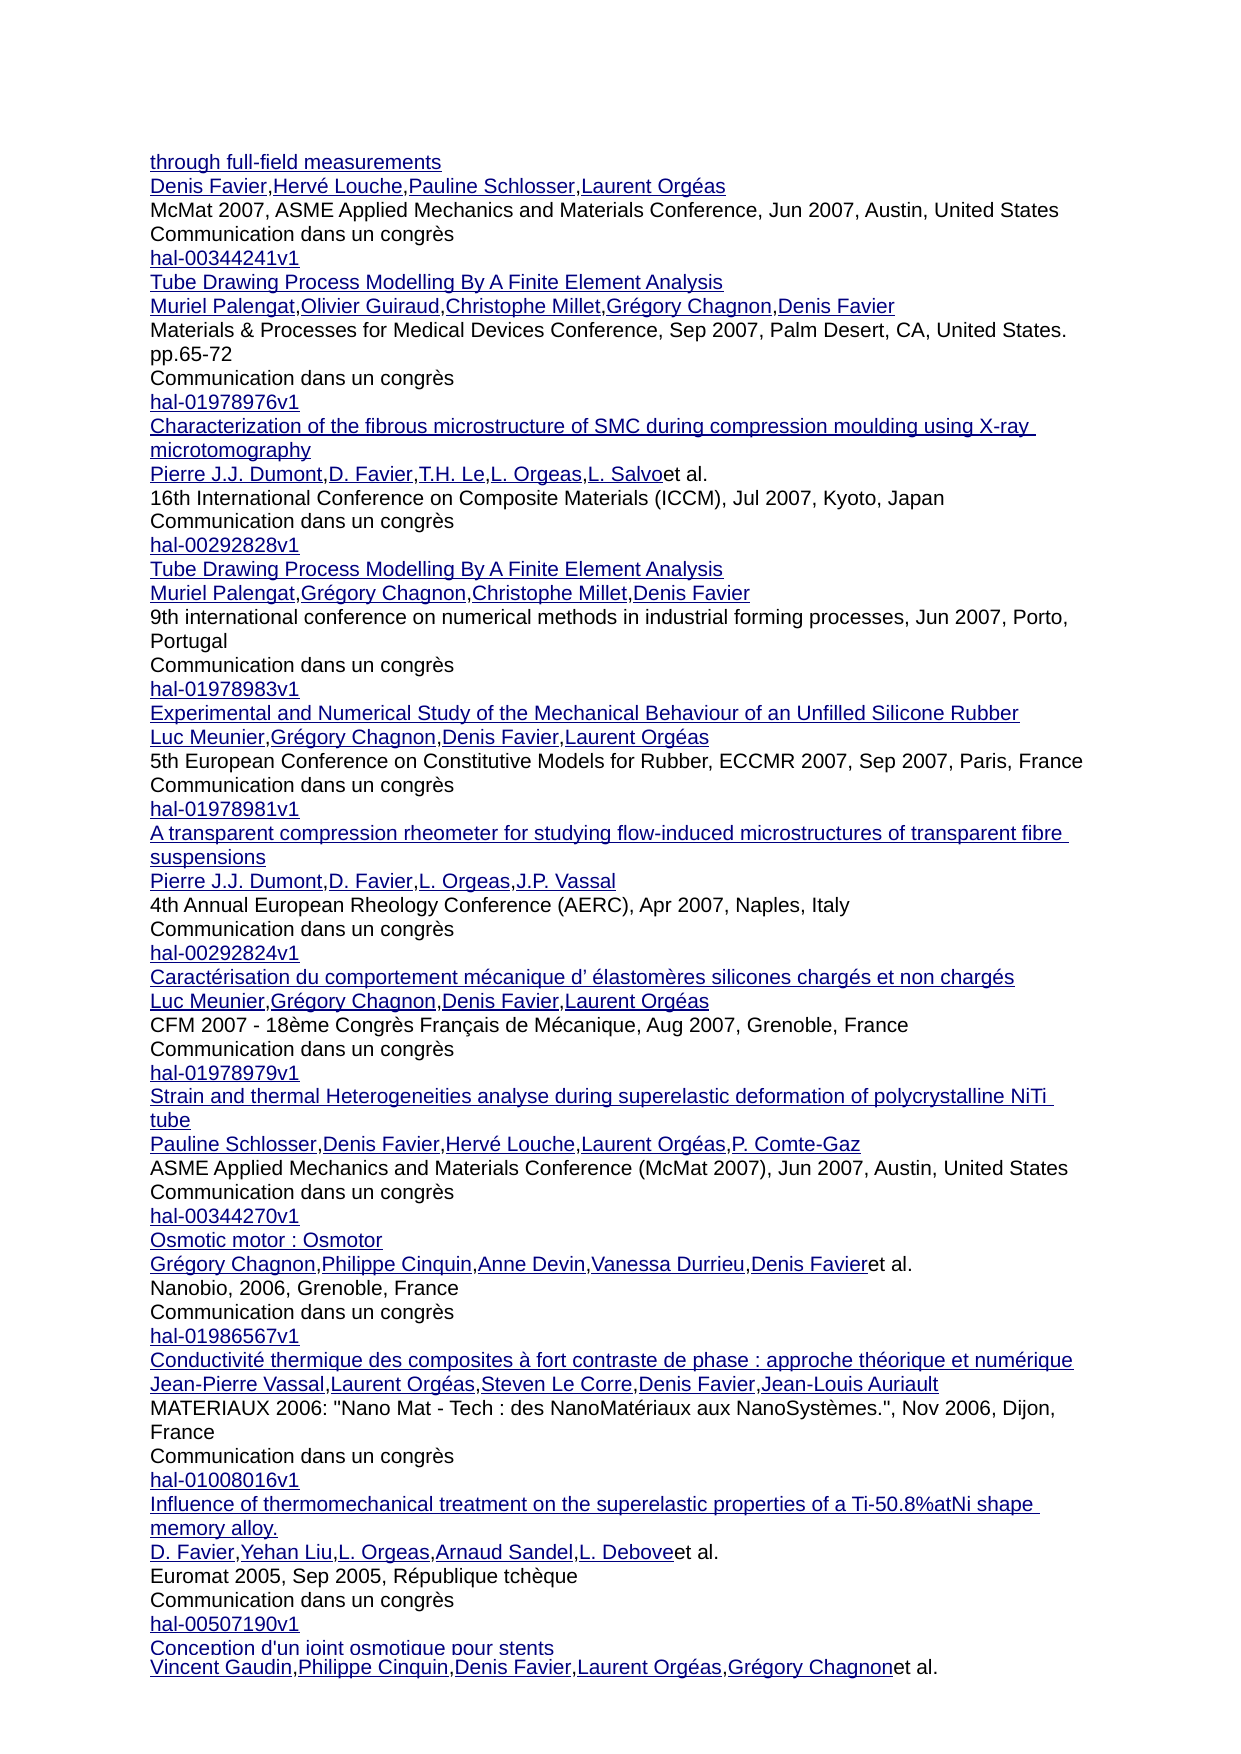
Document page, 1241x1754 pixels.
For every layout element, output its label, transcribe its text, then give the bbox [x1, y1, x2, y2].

table_cell A transparent compression rheometer for studying flow-induced microstructures of transparent fibre suspensions Pierre J.J. Dumont,D. Favier,L. Orgeas,J.P. Vassal 4th Annual European Rheology Conference (AERC), Apr 2007, Naples, Italy Communication dans un congrès hal-00292824v1 [150, 821, 1090, 964]
table_cell through full-field measurements Denis Favier,Hervé Louche,Pauline Schlosser,Laurent Orgéas McMat 2007, ASME Applied Mechanics and Materials Conference, Jun 2007, Austin, United States Communication dans un congrès hal-00344241v1 [150, 150, 1090, 270]
table_cell Influence of thermomechanical treatment on the superelastic properties of a Ti-50.8%atNi shape memory alloy. D. Favier,Yehan Liu,L. Orgeas,Arnaud Sandel,L. Deboveet al. Euromat 2005, Sep 2005, République tchèque Communication dans un congrès hal-00507190v1 [150, 1492, 1090, 1635]
table_cell Tube Drawing Process Modelling By A Finite Element Analysis Muriel Palengat,Grégory Chagnon,Christophe Millet,Denis Favier 9th international conference on numerical methods in industrial forming processes, Jun 2007, Porto, Portugal Communication dans un congrès hal-01978983v1 [150, 557, 1090, 701]
table_cell Conception d'un joint osmotique pour stents Vincent Gaudin,Philippe Cinquin,Denis Favier,Laurent Orgéas,Grégory Chagnonet al. [150, 1635, 1090, 1679]
table_cell Caractérisation du comportement mécanique d’ élastomères silicones chargés et non chargés Luc Meunier,Grégory Chagnon,Denis Favier,Laurent Orgéas CFM 2007 - 18ème Congrès Français de Mécanique, Aug 2007, Grenoble, France Communication dans un congrès hal-01978979v1 [150, 965, 1090, 1084]
table_cell Experimental and Numerical Study of the Mechanical Behaviour of an Unfilled Silicone Rubber Luc Meunier,Grégory Chagnon,Denis Favier,Laurent Orgéas 5th European Conference on Constitutive Models for Rubber, ECCMR 2007, Sep 2007, Paris, France Communication dans un congrès hal-01978981v1 [150, 701, 1090, 821]
table_cell Tube Drawing Process Modelling By A Finite Element Analysis Muriel Palengat,Olivier Guiraud,Christophe Millet,Grégory Chagnon,Denis Favier Materials & Processes for Medical Devices Conference, Sep 2007, Palm Desert, CA, United States. pp.65-72 Communication dans un congrès hal-01978976v1 [150, 270, 1090, 413]
table_cell Characterization of the fibrous microstructure of SMC during compression moulding using X-ray microtomography Pierre J.J. Dumont,D. Favier,T.H. Le,L. Orgeas,L. Salvoet al. 16th International Conference on Composite Materials (ICCM), Jul 2007, Kyoto, Japan Communication dans un congrès hal-00292828v1 [150, 414, 1090, 557]
table_cell Strain and thermal Heterogeneities analyse during superelastic deformation of polycrystalline NiTi tube Pauline Schlosser,Denis Favier,Hervé Louche,Laurent Orgéas,P. Comte-Gaz ASME Applied Mechanics and Materials Conference (McMat 2007), Jun 2007, Austin, United States Communication dans un congrès hal-00344270v1 [150, 1084, 1090, 1228]
table_cell Osmotic motor : Osmotor Grégory Chagnon,Philippe Cinquin,Anne Devin,Vanessa Durrieu,Denis Favieret al. Nanobio, 2006, Grenoble, France Communication dans un congrès hal-01986567v1 [150, 1228, 1090, 1348]
table_cell Conductivité thermique des composites à fort contraste de phase : approche théorique et numérique Jean-Pierre Vassal,Laurent Orgéas,Steven Le Corre,Denis Favier,Jean-Louis Auriault MATERIAUX 2006: "Nano Mat - Tech : des NanoMatériaux aux NanoSystèmes.", Nov 2006, Dijon, France Communication dans un congrès hal-01008016v1 [150, 1348, 1090, 1492]
